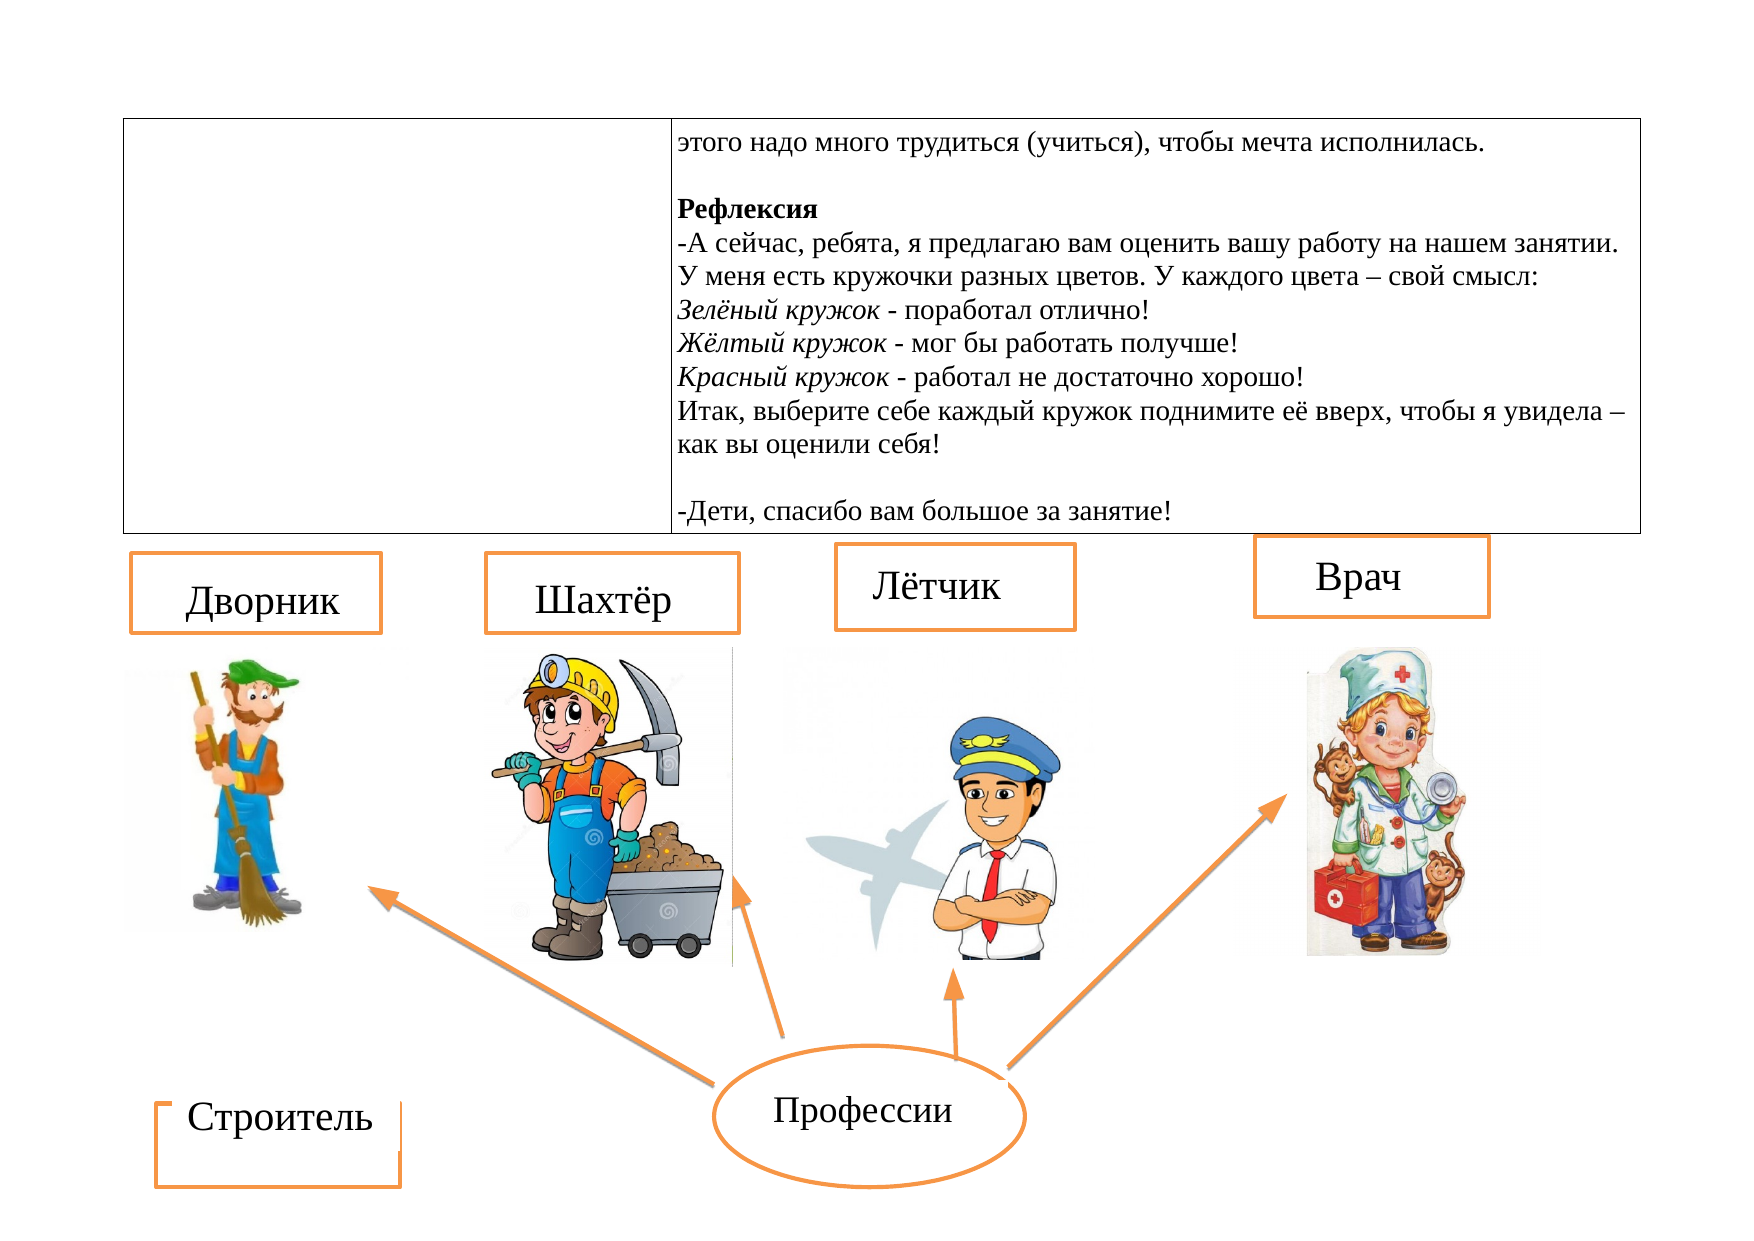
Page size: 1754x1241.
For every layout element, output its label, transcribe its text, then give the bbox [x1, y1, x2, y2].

text Лётчик [862, 561, 1049, 608]
table_cell [124, 119, 671, 533]
text Дворник [164, 576, 351, 621]
text Врач [1284, 551, 1466, 599]
text Профессии [763, 1088, 993, 1131]
table_cell этого надо много трудиться (учиться), чтобы мечта исполнилась. Рефлексия -А сейчас, ребята, я предлагаю вам оценить вашу работу на нашем занятии. У меня есть кружочки разных цветов. У каждого цвета – свой смысл: Зелёный кружок - поработал отлично! Жёлтый кружок - мог бы работать получше! Красный кружок - работал не достаточно хорошо! Итак, выберите себе каждый кружок поднимите её вверх, чтобы я увидела – как вы оценили себя! -Дети, спасибо вам большое за занятие! [672, 119, 1640, 533]
text Шахтёр [513, 575, 711, 622]
text Строитель [187, 1092, 385, 1140]
